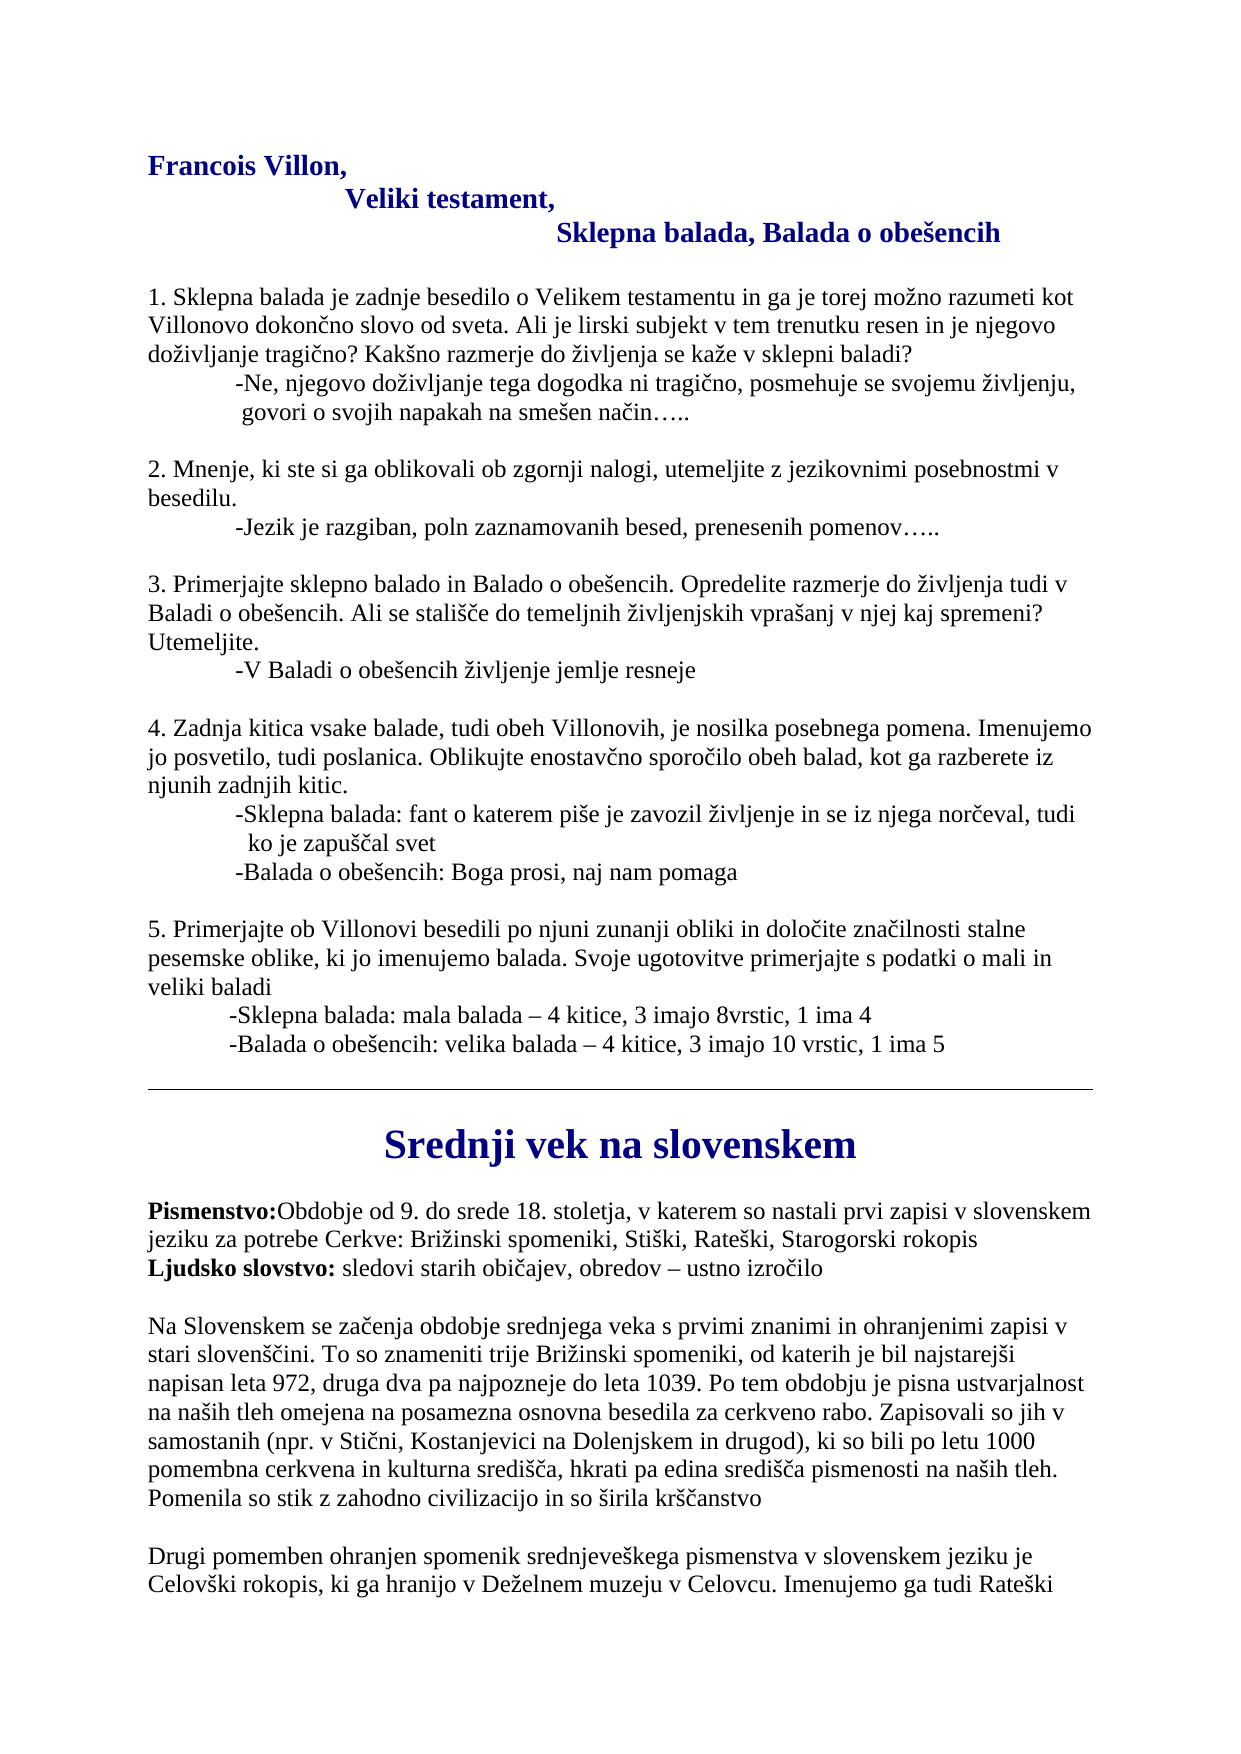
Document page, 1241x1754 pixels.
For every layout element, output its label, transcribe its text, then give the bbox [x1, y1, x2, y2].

text Sklepna balada, Balada o obešencih [148, 215, 1093, 248]
text Srednji vek na slovenskem [148, 1119, 1093, 1167]
text 3. Primerjajte sklepno balado in Balado o obešencih. Opredelite razmerje do življenja tudi v Baladi o obešencih. Ali se stališče do temeljnih življenjskih vprašanj v njej kaj spremeni? Utemeljite. [148, 569, 1093, 656]
text Francois Villon, [148, 148, 1093, 181]
text Veliki testament, [148, 181, 1093, 215]
text -Jezik je razgiban, poln zaznamovanih besed, prenesenih pomenov….. [148, 512, 1093, 541]
text -Ne, njegovo doživljanje tega dogodka ni tragično, posmehuje se svojemu življenju, govori o svojih napakah na smešen način….. [148, 368, 1093, 426]
text -Balada o obešencih: velika balada – 4 kitice, 3 imajo 10 vrstic, 1 ima 5 [148, 1029, 1093, 1058]
text 5. Primerjajte ob Villonovi besedili po njuni zunanji obliki in določite značilnosti stalne pesemske oblike, ki jo imenujemo balada. Svoje ugotovitve primerjajte s podatki o mali in veliki baladi [148, 914, 1093, 1001]
text Na Slovenskem se začenja obdobje srednjega veka s prvimi znanimi in ohranjenimi zapisi v stari slovenščini. To so znameniti trije Brižinski spomeniki, od katerih je bil najstarejši napisan leta 972, druga dva pa najpozneje do leta 1039. Po tem obdobju je pisna ustvarjalnost na naših tleh omejena na posamezna osnovna besedila za cerkveno rabo. Zapisovali so jih v samostanih (npr. v Stični, Kostanjevici na Dolenjskem in drugod), ki so bili po letu 1000 pomembna cerkvena in kulturna središča, hkrati pa edina središča pismenosti na naših tleh. Pomenila so stik z zahodno civilizacijo in so širila krščanstvo [148, 1311, 1093, 1512]
text 2. Mnenje, ki ste si ga oblikovali ob zgornji nalogi, utemeljite z jezikovnimi posebnostmi v besedilu. [148, 454, 1093, 512]
text Drugi pomemben ohranjen spomenik srednjeveškega pismenstva v slovenskem jeziku je Celovški rokopis, ki ga hranijo v Deželnem muzeju v Celovcu. Imenujemo ga tudi Rateški [148, 1541, 1093, 1598]
text -Sklepna balada: mala balada – 4 kitice, 3 imajo 8vrstic, 1 ima 4 [148, 1001, 1093, 1029]
text -V Baladi o obešencih življenje jemlje resneje [148, 656, 1093, 684]
text Pismenstvo:Obdobje od 9. do srede 18. stoletja, v katerem so nastali prvi zapisi v slovenskem jeziku za potrebe Cerkve: Brižinski spomeniki, Stiški, Rateški, Starogorski rokopis [148, 1196, 1093, 1253]
text 4. Zadnja kitica vsake balade, tudi obeh Villonovih, je nosilka posebnega pomena. Imenujemo jo posvetilo, tudi poslanica. Oblikujte enostavčno sporočilo obeh balad, kot ga razberete iz njunih zadnjih kitic. [148, 713, 1093, 799]
text 1. Sklepna balada je zadnje besedilo o Velikem testamentu in ga je torej možno razumeti kot Villonovo dokončno slovo od sveta. Ali je lirski subjekt v tem trenutku resen in je njegovo doživljanje tragično? Kakšno razmerje do življenja se kaže v sklepni baladi? [148, 282, 1093, 368]
text ko je zapuščal svet [148, 828, 1093, 857]
text -Balada o obešencih: Boga prosi, naj nam pomaga [148, 857, 1093, 886]
text Ljudsko slovstvo: sledovi starih običajev, obredov – ustno izročilo [148, 1253, 1093, 1282]
text -Sklepna balada: fant o katerem piše je zavozil življenje in se iz njega norčeval, tudi [148, 799, 1093, 828]
